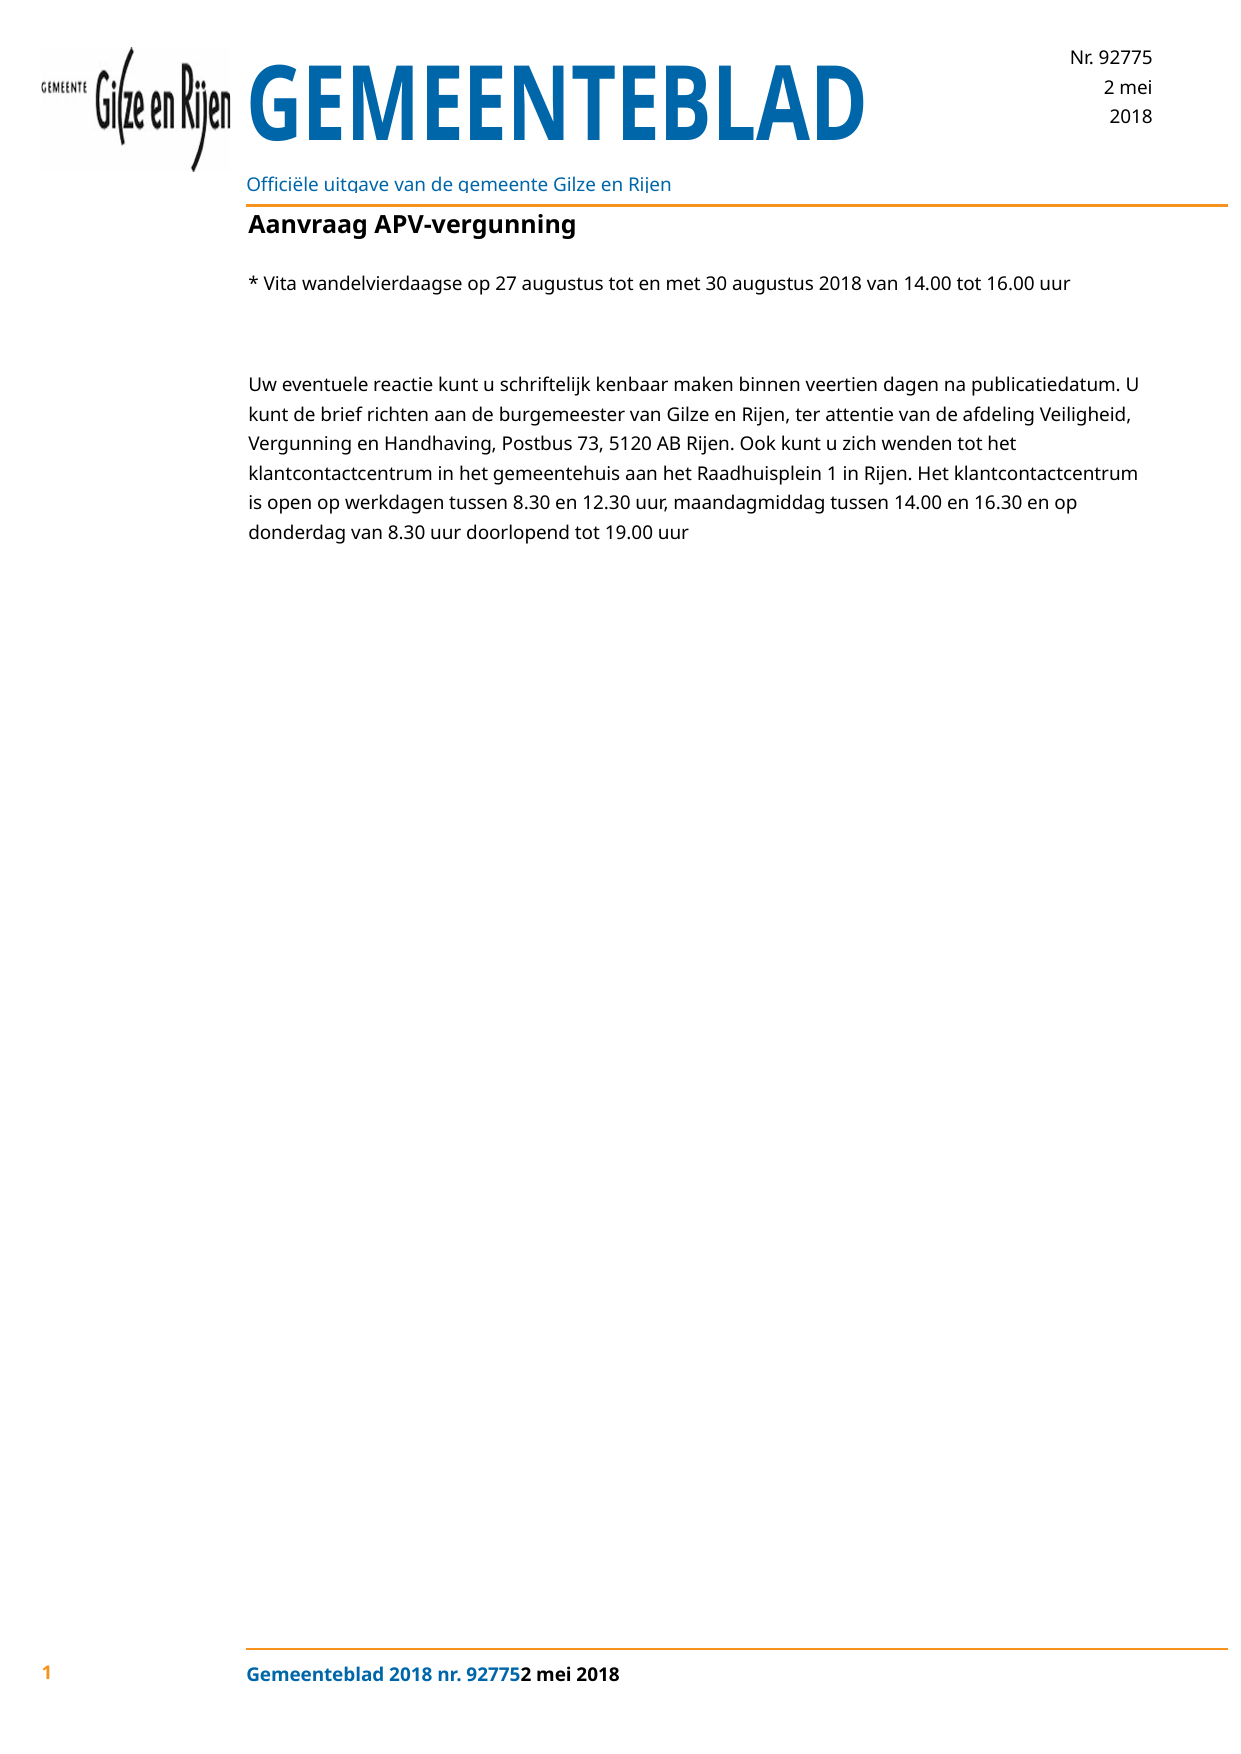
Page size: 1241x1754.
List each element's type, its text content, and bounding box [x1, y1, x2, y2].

picture [41, 47, 231, 172]
text Aanvraag APV-vergunning [248, 207, 1152, 241]
text Uw eventuele reactie kunt u schriftelijk kenbaar maken binnen veertien dagen na publicatiedatum. U kunt de brief richten aan de burgemeester van Gilze en Rijen, ter attentie van de afdeling Veiligheid, Vergunning en Handhaving, Postbus 73, 5120 AB Rijen. Ook kunt u zich wenden tot het klantcontactcentrum in het gemeentehuis aan het Raadhuisplein 1 in Rijen. Het klantcontactcentrum is open op werkdagen tussen 8.30 en 12.30 uur, maandagmiddag tussen 14.00 en 16.30 en op donderdag van 8.30 uur doorlopend tot 19.00 uur [248, 371, 1152, 545]
text * Vita wandelvierdaagse op 27 augustus tot en met 30 augustus 2018 van 14.00 tot 16.00 uur [248, 270, 1152, 296]
